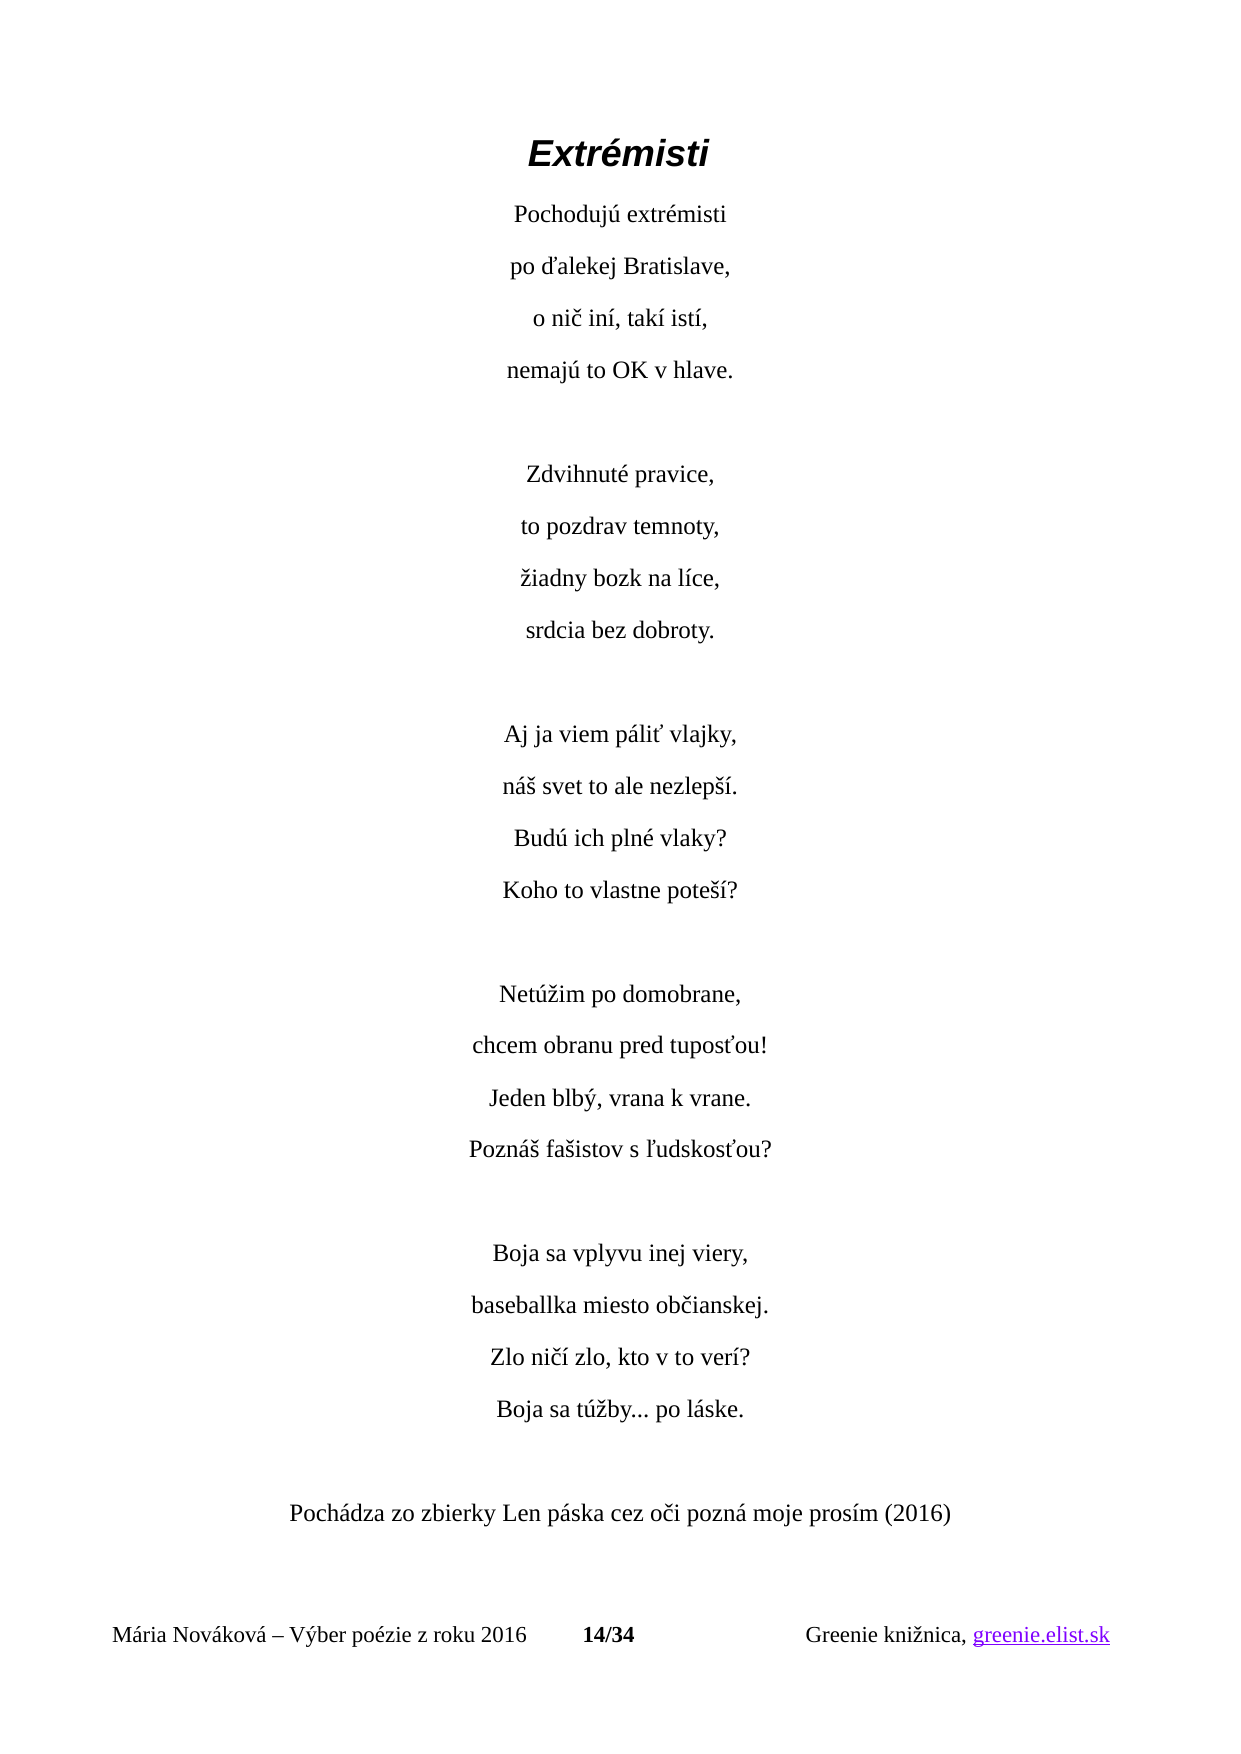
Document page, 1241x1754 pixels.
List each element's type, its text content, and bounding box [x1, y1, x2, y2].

text o nič iní, takí istí, [106, 303, 1134, 332]
text baseballka miesto občianskej. [106, 1291, 1134, 1319]
text nemajú to OK v hlave. [106, 355, 1134, 384]
text chcem obranu pred tuposťou! [106, 1031, 1134, 1059]
text žiadny bozk na líce, [106, 563, 1134, 592]
text to pozdrav temnoty, [106, 511, 1134, 539]
subtitle Extrémisti [106, 131, 1134, 174]
text Pochodujú extrémisti [106, 199, 1134, 228]
text Boja sa túžby... po láske. [106, 1394, 1134, 1423]
text Jeden blbý, vrana k vrane. [106, 1083, 1134, 1111]
text po ďalekej Bratislave, [106, 251, 1134, 280]
text Zlo ničí zlo, kto v to verí? [106, 1342, 1134, 1371]
text Koho to vlastne poteší? [106, 875, 1134, 903]
text náš svet to ale nezlepší. [106, 771, 1134, 799]
text Netúžim po domobrane, [106, 979, 1134, 1007]
text Budú ich plné vlaky? [106, 823, 1134, 851]
text Aj ja viem páliť vlajky, [106, 719, 1134, 747]
text Zdvihnuté pravice, [106, 459, 1134, 488]
text Boja sa vplyvu inej viery, [106, 1238, 1134, 1267]
text srdcia bez dobroty. [106, 615, 1134, 643]
text Poznáš fašistov s ľudskosťou? [106, 1134, 1134, 1163]
text Pochádza zo zbierky Len páska cez oči pozná moje prosím (2016) [106, 1498, 1134, 1527]
